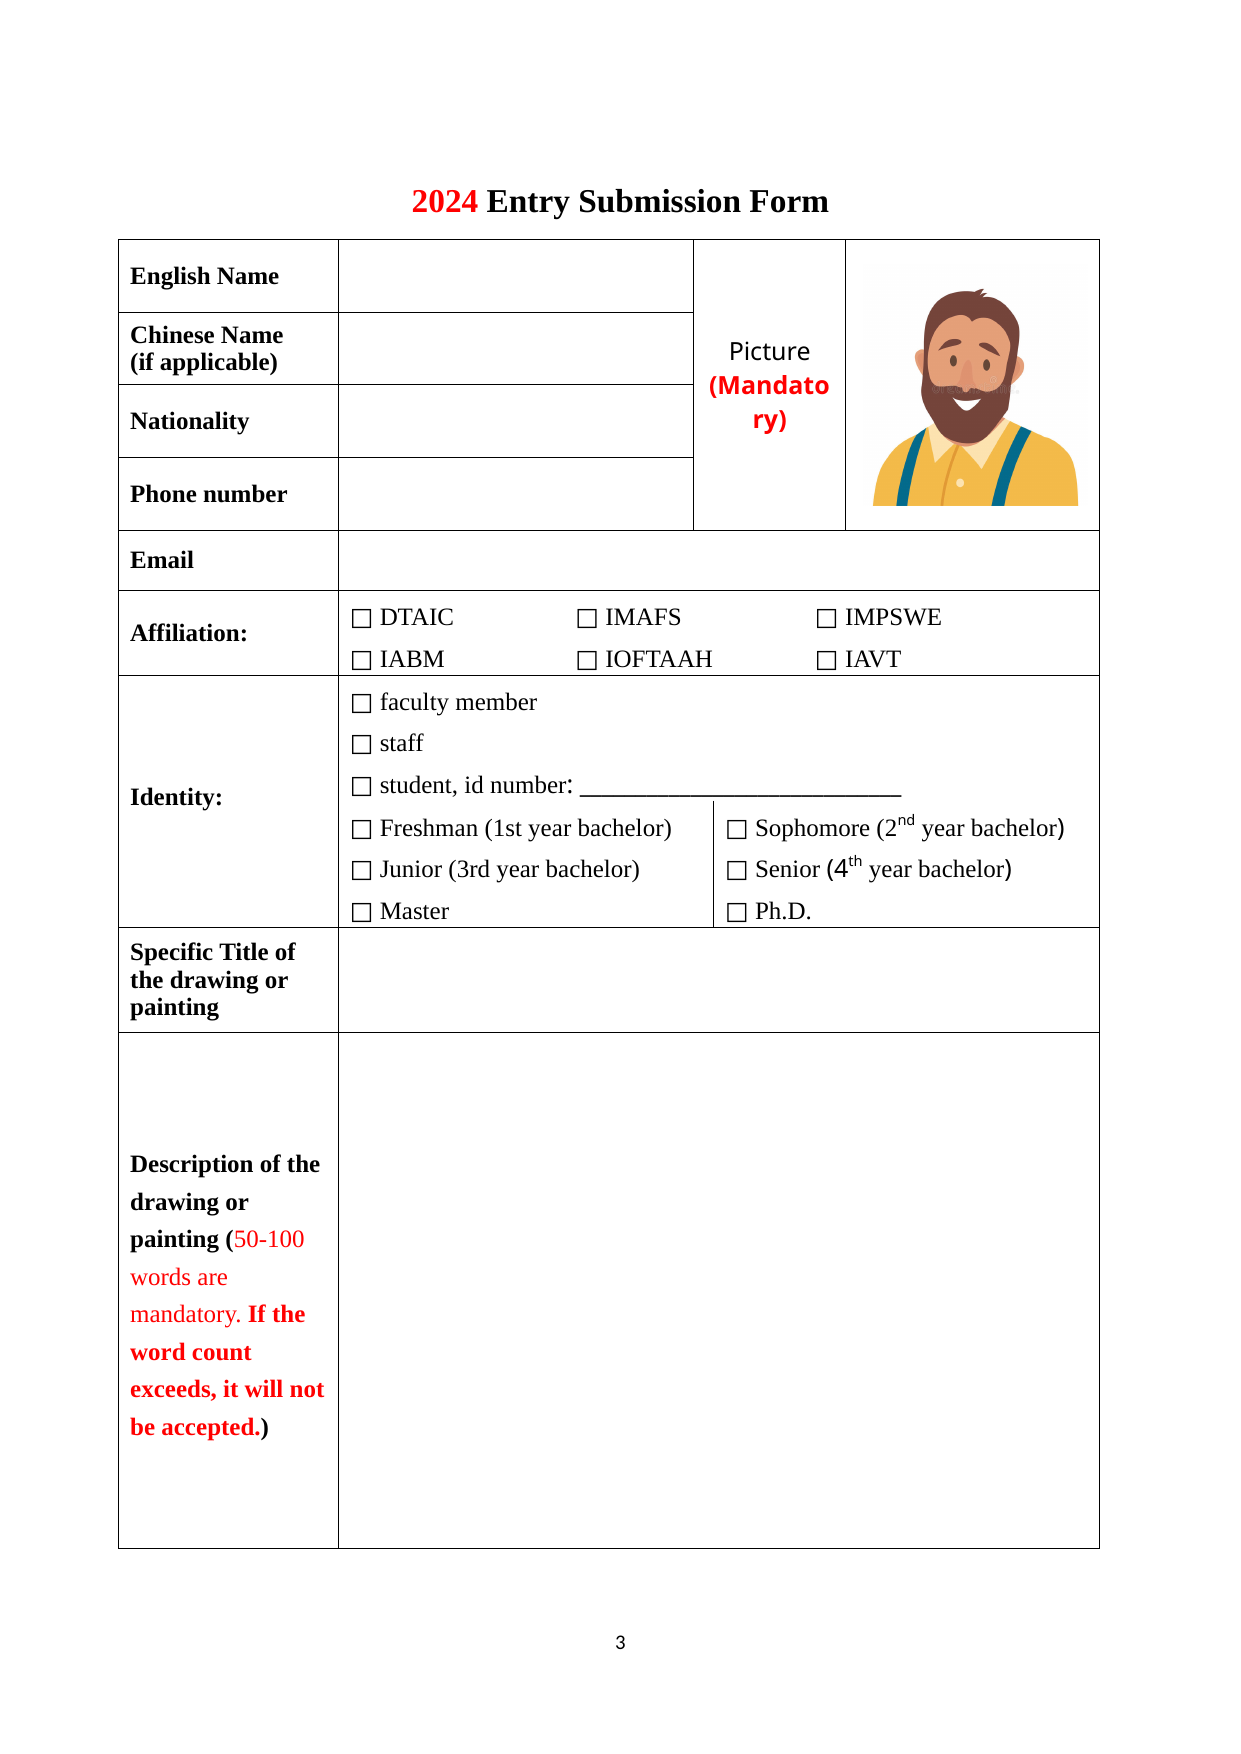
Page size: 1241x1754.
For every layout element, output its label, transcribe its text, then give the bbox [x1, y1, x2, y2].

text 2024 Entry Submission Form [130, 183, 1110, 220]
table_cell □ Sophomore (2nd year bachelor) □ Senior (4th year bachelor) □ Ph.D. [714, 801, 1099, 927]
table_cell Phone number [119, 458, 338, 530]
table_cell [339, 458, 693, 530]
table_cell [339, 928, 1099, 1032]
table_cell Affiliation: [119, 591, 338, 674]
table_cell □ faculty member □ staff □ student, id number: _____________________________ [339, 676, 1099, 801]
table_cell [339, 385, 693, 457]
table_cell Chinese Name (if applicable) [119, 313, 338, 384]
picture [863, 264, 1088, 506]
table_header English Name [119, 240, 338, 312]
table_cell □ IMAFS □ IOFTAAH [564, 591, 803, 674]
table_cell □ DTAIC □ IABM [339, 591, 564, 674]
table_cell Specific Title of the drawing or painting [119, 928, 338, 1032]
table_header [846, 240, 1099, 530]
table_cell [339, 531, 1099, 590]
table_cell Identity: [119, 676, 338, 927]
table_cell Email [119, 531, 338, 590]
table_cell □ IMPSWE □ IAVT [803, 591, 1099, 674]
table_cell [339, 1033, 1099, 1548]
table_cell [339, 313, 693, 384]
table_cell Nationality [119, 385, 338, 457]
table_cell □ Freshman (1st year bachelor) □ Junior (3rd year bachelor) □ Master [339, 801, 713, 927]
table_header Picture (Mandatory) [694, 240, 845, 530]
table_cell Description of the drawing or painting (50-100 words are mandatory. If the word count exceeds, it will not be accepted.) [119, 1033, 338, 1548]
table_header [339, 240, 693, 312]
